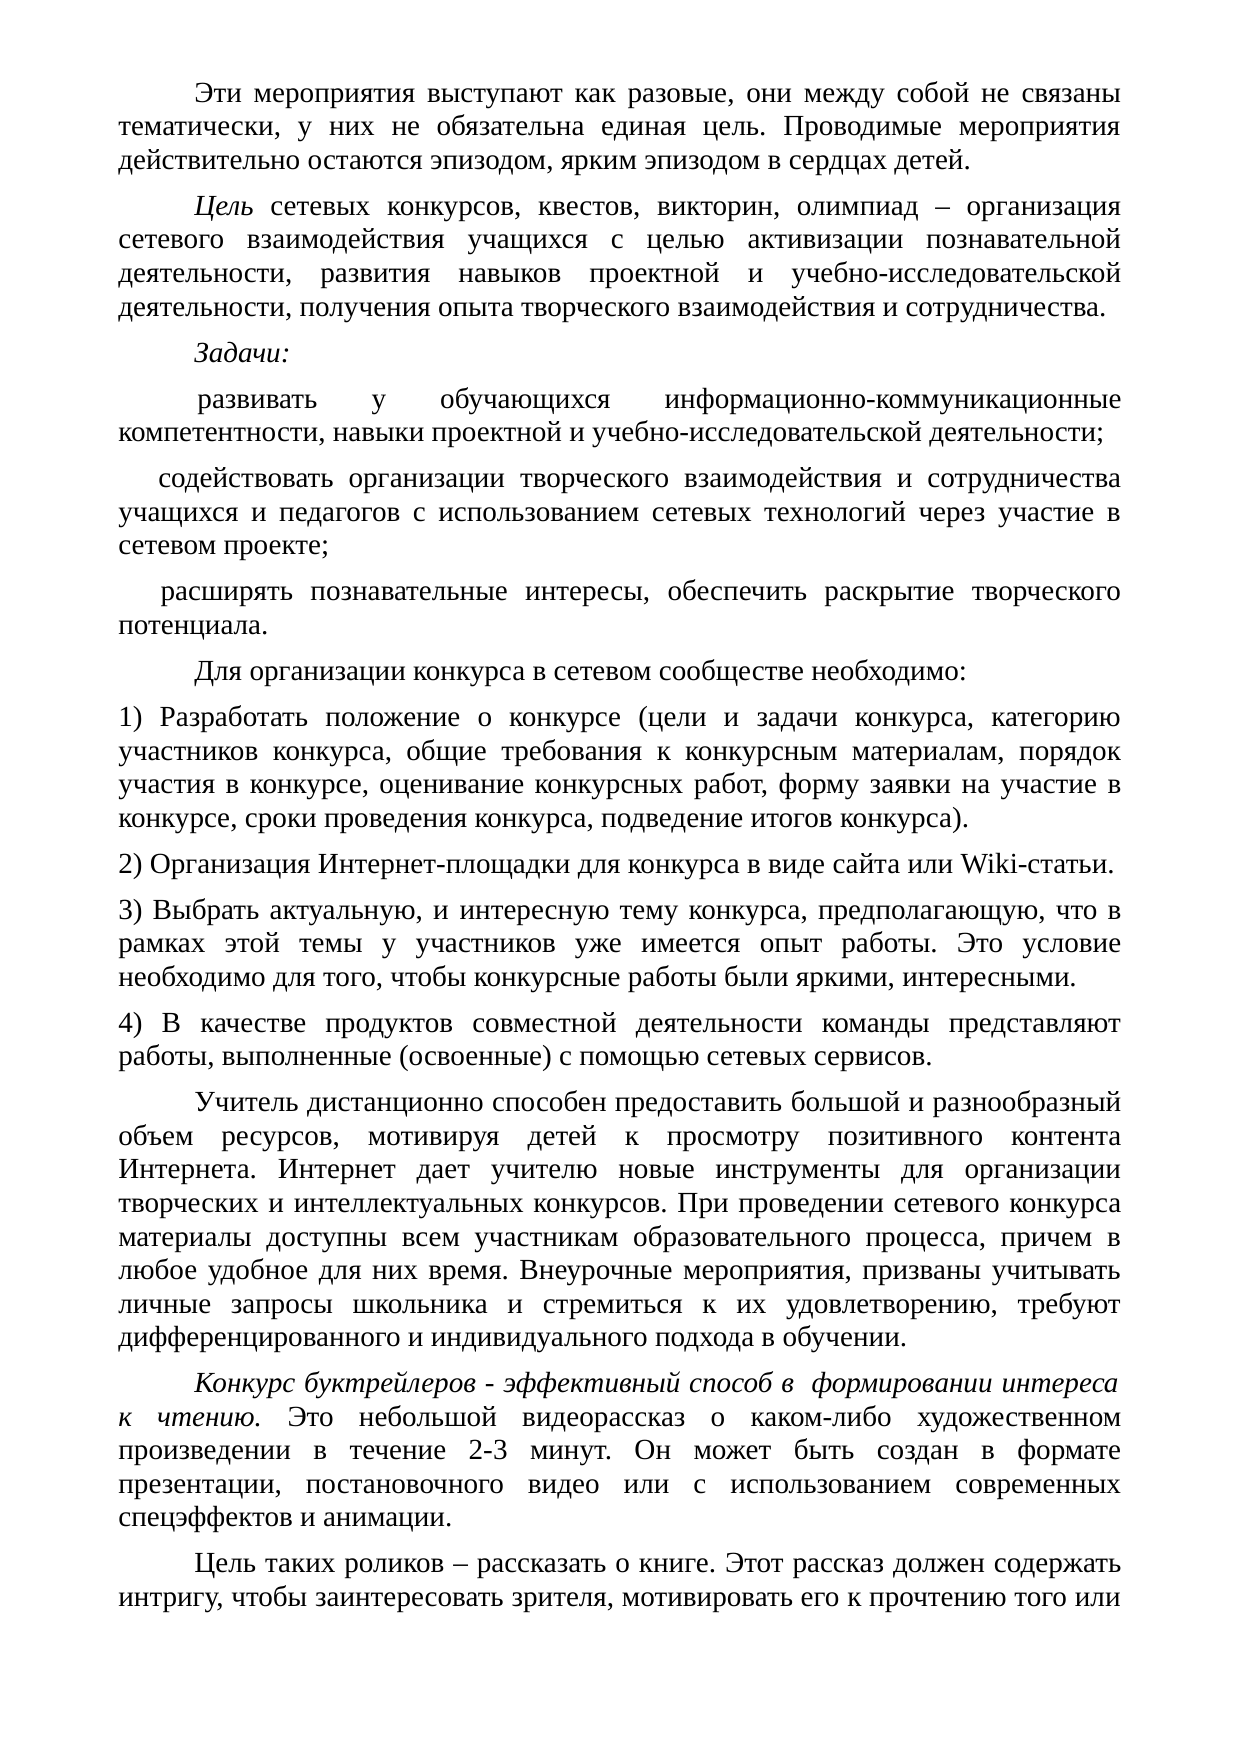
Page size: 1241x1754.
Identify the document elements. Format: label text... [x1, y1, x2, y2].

text 1) Разработать положение о конкурсе (цели и задачи конкурса, категорию участников конкурса, общие требования к конкурсным материалам, порядок участия в конкурсе, оценивание конкурсных работ, форму заявки на участие в конкурсе, сроки проведения конкурса, подведение итогов конкурса). [118, 699, 1122, 833]
text Эти мероприятия выступают как разовые, они между собой не связаны тематически, у них не обязательна единая цель. Проводимые мероприятия действительно остаются эпизодом, ярким эпизодом в сердцах детей. [118, 75, 1122, 176]
text  содействовать организации творческого взаимодействия и сотрудничества учащихся и педагогов с использованием сетевых технологий через участие в сетевом проекте; [118, 460, 1122, 561]
text 3) Выбрать актуальную, и интересную тему конкурса, предполагающую, что в рамках этой темы у участников уже имеется опыт работы. Это условие необходимо для того, чтобы конкурсные работы были яркими, интересными. [118, 892, 1122, 992]
text  развивать у обучающихся информационно-коммуникационные компетентности, навыки проектной и учебно-исследовательской деятельности; [118, 381, 1122, 448]
text Цель таких роликов – рассказать о книге. Этот рассказ должен содержать интригу, чтобы заинтересовать зрителя, мотивировать его к прочтению того или [118, 1546, 1122, 1613]
text Для организации конкурса в сетевом сообществе необходимо: [118, 653, 1122, 687]
text Задачи: [118, 335, 1122, 368]
text Конкурс буктрейлеров - эффективный способ в формировании интереса к чтению. Это небольшой видеорассказ о каком-либо художественном произведении в течение 2-3 минут. Он может быть создан в формате презентации, постановочного видео или с использованием современных спецэффектов и анимации. [118, 1365, 1122, 1533]
text Учитель дистанционно способен предоставить большой и разнообразный объем ресурсов, мотивируя детей к просмотру позитивного контента Интернета. Интернет дает учителю новые инструменты для организации творческих и интеллектуальных конкурсов. При проведении сетевого конкурса материалы доступны всем участникам образовательного процесса, причем в любое удобное для них время. Внеурочные мероприятия, призваны учитывать личные запросы школьника и стремиться к их удовлетворению, требуют дифференцированного и индивидуального подхода в обучении. [118, 1084, 1122, 1353]
text  расширять познавательные интересы, обеспечить раскрытие творческого потенциала. [118, 573, 1122, 641]
text Цель сетевых конкурсов, квестов, викторин, олимпиад – организация сетевого взаимодействия учащихся с целью активизации познавательной деятельности, развития навыков проектной и учебно-исследовательской деятельности, получения опыта творческого взаимодействия и сотрудничества. [118, 188, 1122, 322]
text 4) В качестве продуктов совместной деятельности команды представляют работы, выполненные (освоенные) с помощью сетевых сервисов. [118, 1005, 1122, 1072]
text 2) Организация Интернет-площадки для конкурса в виде сайта или Wiki-статьи. [118, 846, 1122, 879]
